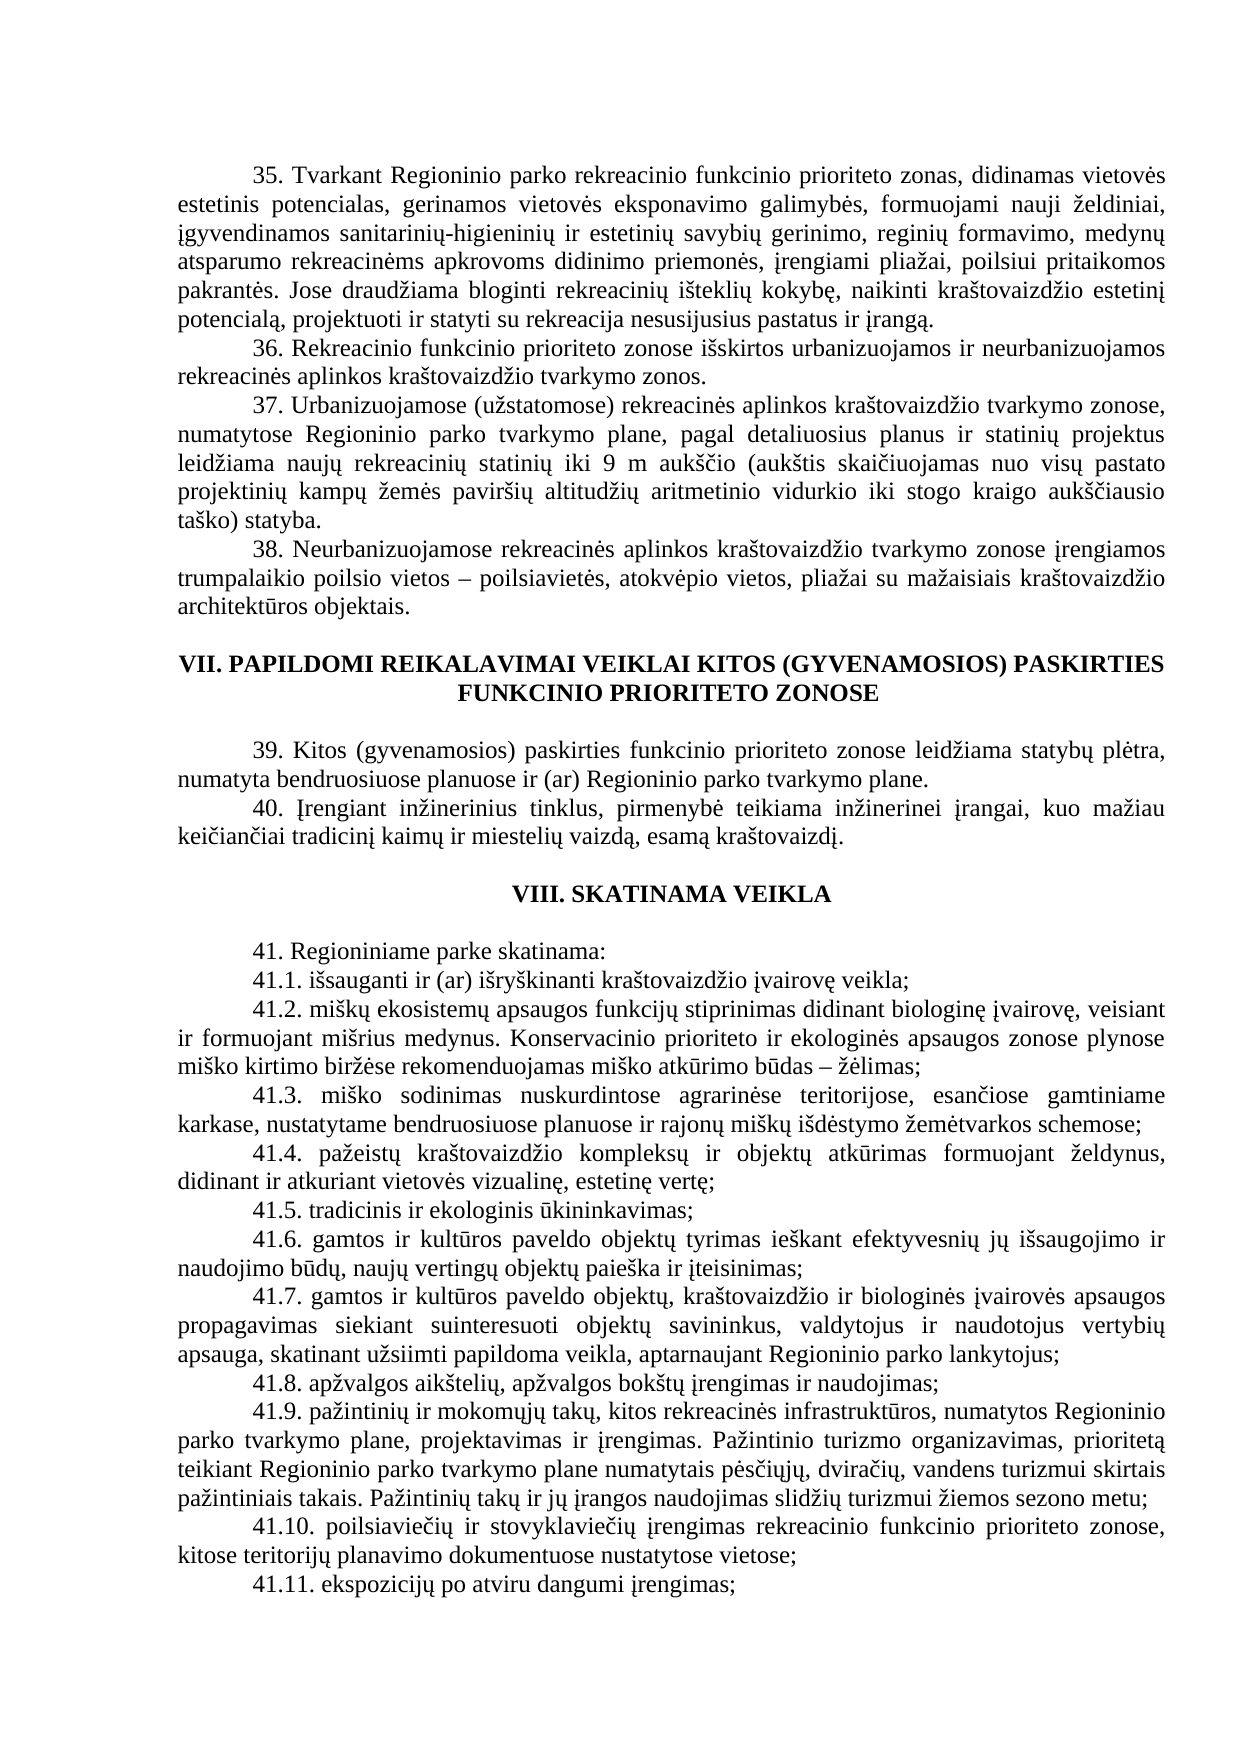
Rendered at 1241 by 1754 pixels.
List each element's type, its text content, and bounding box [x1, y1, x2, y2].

text 41.7. gamtos ir kultūros paveldo objektų, kraštovaizdžio ir biologinės įvairovės apsaugos propagavimas siekiant suinteresuoti objektų savininkus, valdytojus ir naudotojus vertybių apsauga, skatinant užsiimti papildoma veikla, aptarnaujant Regioninio parko lankytojus; [177, 1281, 1166, 1368]
text 41.2. miškų ekosistemų apsaugos funkcijų stiprinimas didinant biologinę įvairovę, veisiant ir formuojant mišrius medynus. Konservacinio prioriteto ir ekologinės apsaugos zonose plynose miško kirtimo biržėse rekomenduojamas miško atkūrimo būdas – žėlimas; [177, 994, 1166, 1080]
text 41.11. ekspozicijų po atviru dangumi įrengimas; [177, 1569, 1166, 1598]
text 41.10. poilsiaviečių ir stovyklaviečių įrengimas rekreacinio funkcinio prioriteto zonose, kitose teritorijų planavimo dokumentuose nustatytose vietose; [177, 1511, 1166, 1569]
text funkcinIO PRIORITETO zonosE [177, 678, 1166, 706]
text 41. Regioniniame parke skatinama: [177, 936, 1166, 965]
text 41.8. apžvalgos aikštelių, apžvalgos bokštų įrengimas ir naudojimas; [177, 1368, 1166, 1396]
text 41.6. gamtos ir kultūros paveldo objektų tyrimas ieškant efektyvesnių jų išsaugojimo ir naudojimo būdų, naujų vertingų objektų paieška ir įteisinimas; [177, 1224, 1166, 1281]
text 41.1. išsauganti ir (ar) išryškinanti kraštovaizdžio įvairovę veikla; [177, 965, 1166, 994]
text 41.4. pažeistų kraštovaizdžio kompleksų ir objektų atkūrimas formuojant želdynus, didinant ir atkuriant vietovės vizualinę, estetinę vertę; [177, 1138, 1166, 1195]
text 35. Tvarkant Regioninio parko rekreacinio funkcinio prioriteto zonas, didinamas vietovės estetinis potencialas, gerinamos vietovės eksponavimo galimybės, formuojami nauji želdiniai, įgyvendinamos sanitarinių-higieninių ir estetinių savybių gerinimo, reginių formavimo, medynų atsparumo rekreacinėms apkrovoms didinimo priemonės, įrengiami pliažai, poilsiui pritaikomos pakrantės. Jose draudžiama bloginti rekreacinių išteklių kokybę, naikinti kraštovaizdžio estetinį potencialą, projektuoti ir statyti su rekreacija nesusijusius pastatus ir įrangą. [177, 160, 1166, 333]
text VIII. SKATINAMA VEIKLA [177, 879, 1166, 908]
text 40. Įrengiant inžinerinius tinklus, pirmenybė teikiama inžinerinei įrangai, kuo mažiau keičiančiai tradicinį kaimų ir miestelių vaizdą, esamą kraštovaizdį. [177, 793, 1166, 850]
text 41.3. miško sodinimas nuskurdintose agrarinėse teritorijose, esančiose gamtiniame karkase, nustatytame bendruosiuose planuose ir rajonų miškų išdėstymo žemėtvarkos schemose; [177, 1080, 1166, 1138]
text 41.9. pažintinių ir mokomųjų takų, kitos rekreacinės infrastruktūros, numatytos Regioninio parko tvarkymo plane, projektavimas ir įrengimas. Pažintinio turizmo organizavimas, prioritetą teikiant Regioninio parko tvarkymo plane numatytais pėsčiųjų, dviračių, vandens turizmui skirtais pažintiniais takais. Pažintinių takų ir jų įrangos naudojimas slidžių turizmui žiemos sezono metu; [177, 1396, 1166, 1511]
text 38. Neurbanizuojamose rekreacinės aplinkos kraštovaizdžio tvarkymo zonose įrengiamos trumpalaikio poilsio vietos – poilsiavietės, atokvėpio vietos, pliažai su mažaisiais kraštovaizdžio architektūros objektais. [177, 534, 1166, 620]
text 39. Kitos (gyvenamosios) paskirties funkcinio prioriteto zonose leidžiama statybų plėtra, numatyta bendruosiuose planuose ir (ar) Regioninio parko tvarkymo plane. [177, 735, 1166, 793]
text 41.5. tradicinis ir ekologinis ūkininkavimas; [177, 1195, 1166, 1224]
text 36. Rekreacinio funkcinio prioriteto zonose išskirtos urbanizuojamos ir neurbanizuojamos rekreacinės aplinkos kraštovaizdžio tvarkymo zonos. [177, 333, 1166, 390]
text 37. Urbanizuojamose (užstatomose) rekreacinės aplinkos kraštovaizdžio tvarkymo zonose, numatytose Regioninio parko tvarkymo plane, pagal detaliuosius planus ir statinių projektus leidžiama naujų rekreacinių statinių iki 9 m aukščio (aukštis skaičiuojamas nuo visų pastato projektinių kampų žemės paviršių altitudžių aritmetinio vidurkio iki stogo kraigo aukščiausio taško) statyba. [177, 390, 1166, 534]
text VII. PAPILDOMI REIKALAVIMAI VEIKLAI kitos (gyvenamosios) paskirties [177, 649, 1166, 678]
